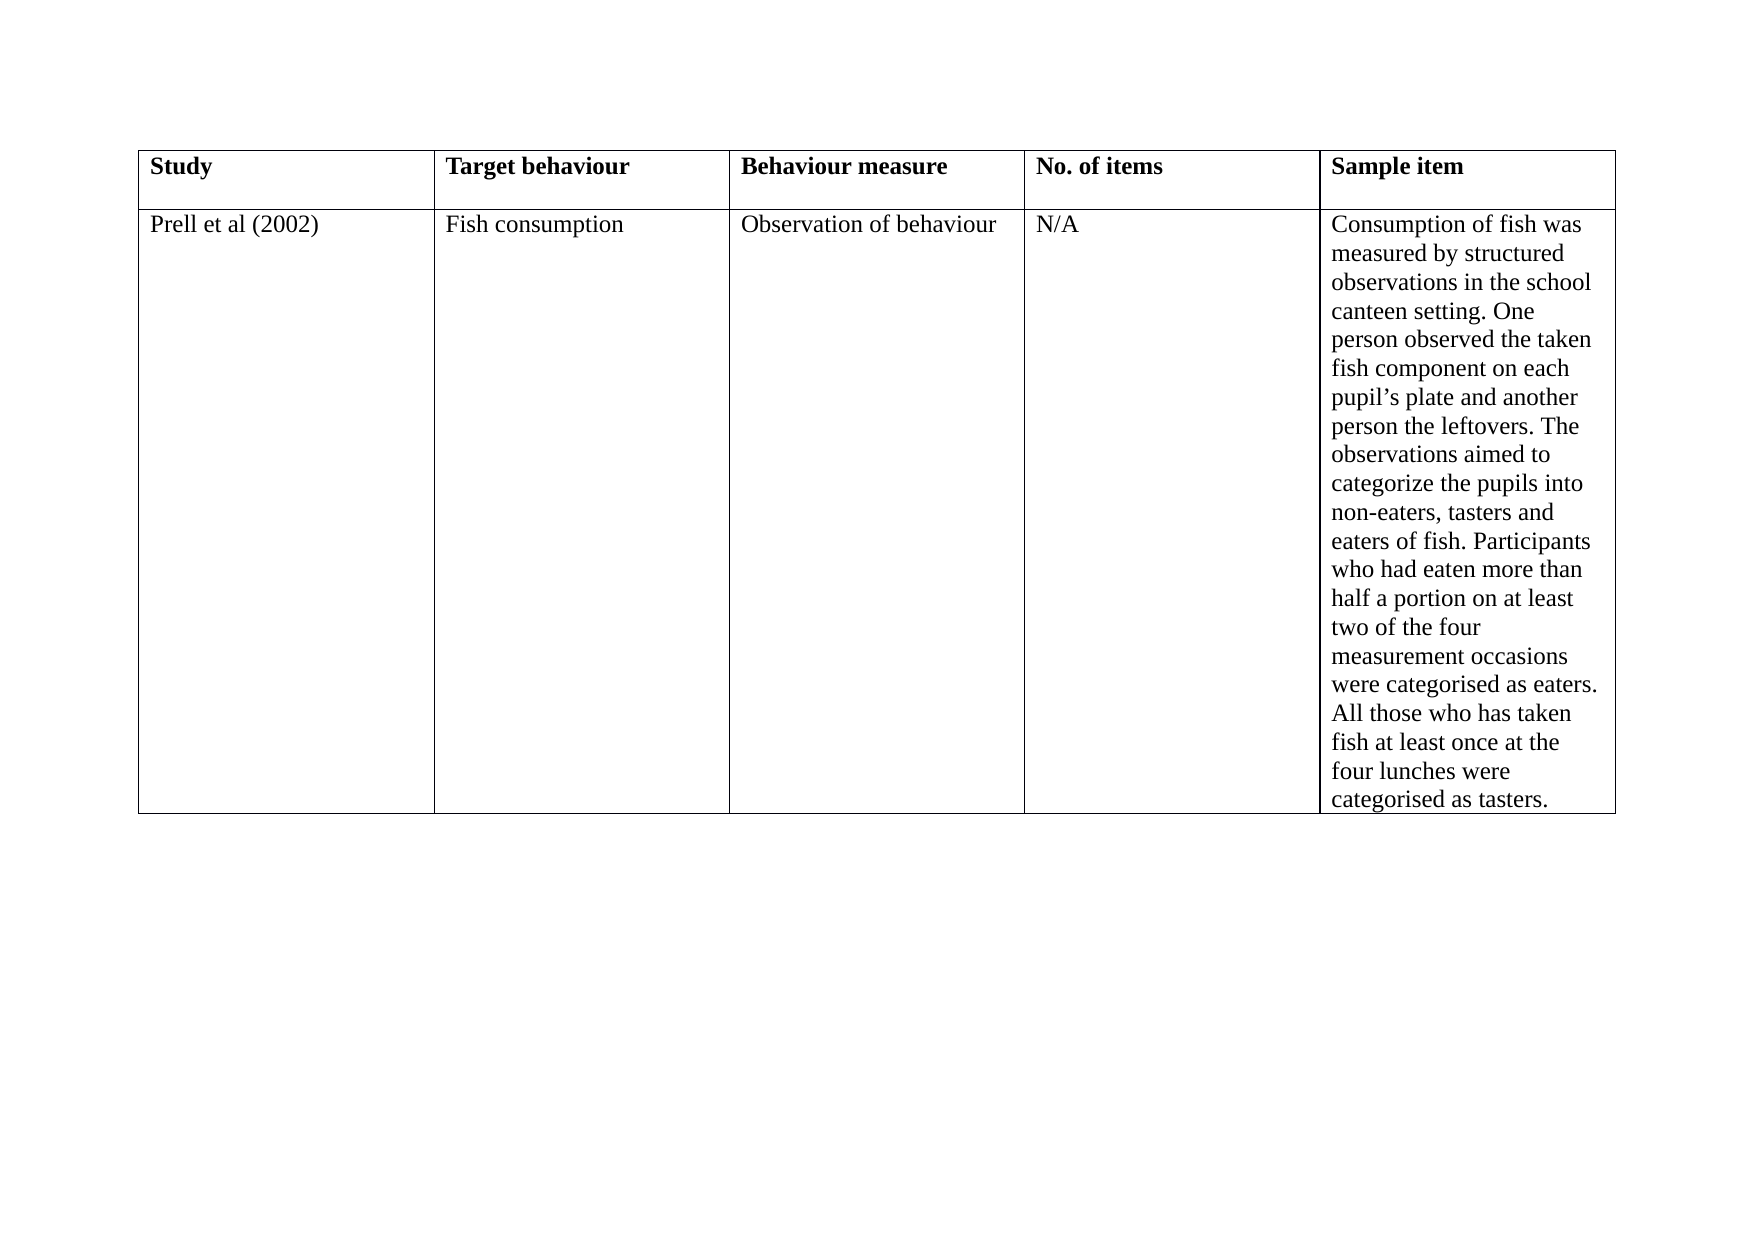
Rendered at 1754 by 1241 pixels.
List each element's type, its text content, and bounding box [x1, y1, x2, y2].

table_header Sample item [1321, 151, 1615, 208]
table_header No. of items [1025, 151, 1319, 208]
table_header Target behaviour [435, 151, 729, 208]
table_cell Consumption of fish was measured by structured observations in the school canteen setting. One person observed the taken fish component on each pupil’s plate and another person the leftovers. The observations aimed to categorize the pupils into non-eaters, tasters and eaters of fish. Participants who had eaten more than half a portion on at least two of the four measurement occasions were categorised as eaters. All those who has taken fish at least once at the four lunches were categorised as tasters. [1321, 210, 1615, 813]
table_header Behaviour measure [730, 151, 1024, 208]
table_cell Prell et al (2002) [139, 210, 434, 813]
table_header Study [139, 151, 434, 208]
table_cell Fish consumption [435, 210, 729, 813]
table_cell Observation of behaviour [730, 210, 1024, 813]
table_cell N/A [1025, 210, 1319, 813]
